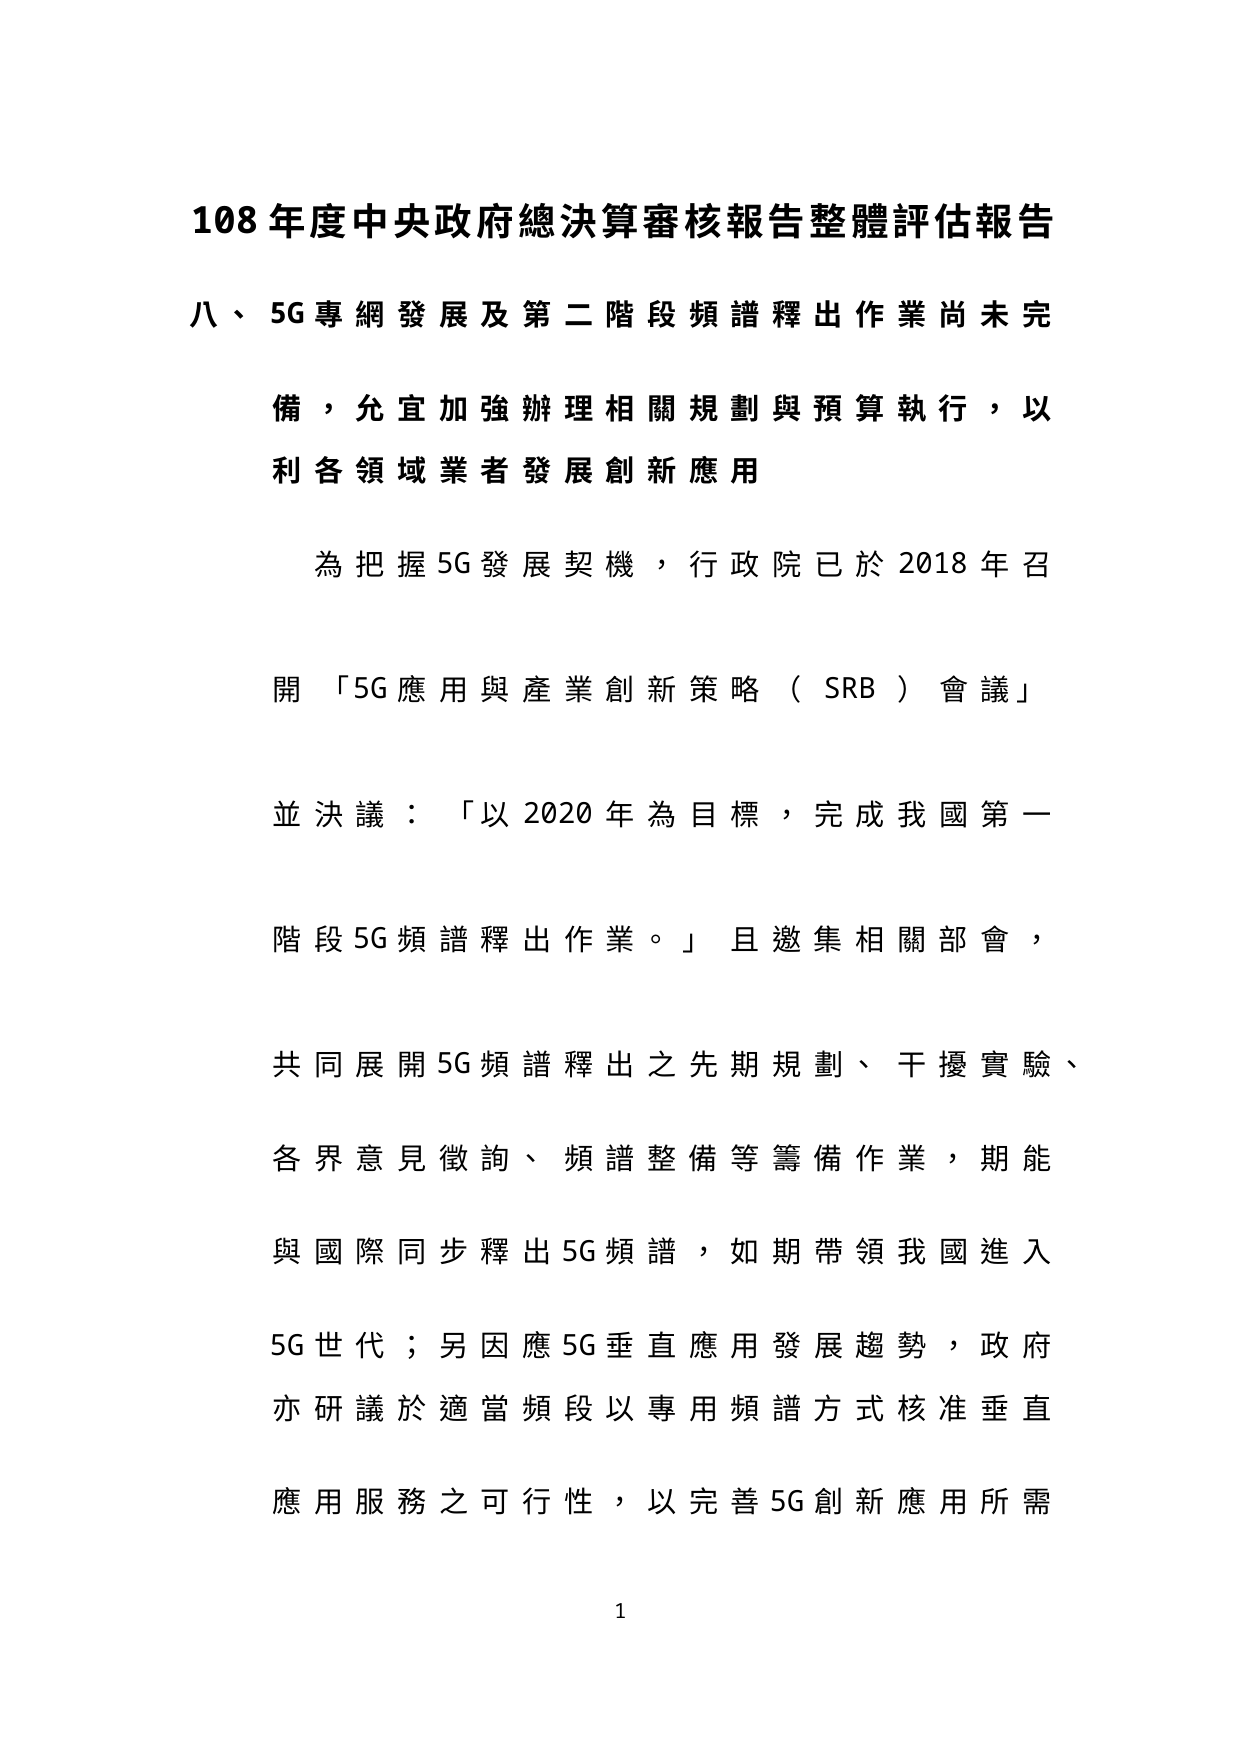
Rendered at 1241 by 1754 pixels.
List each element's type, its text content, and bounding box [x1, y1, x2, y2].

text 為把握5G發展契機，行政院已於2018年召開「5G應用與產業創新策略（SRB）會議」並決議：「以2020年為目標，完成我國第一階段5G頻譜釋出作業。」且邀集相關部會，共同展開5G頻譜釋出之先期規劃、干擾實驗、各界意見徵詢、頻譜整備等籌備作業，期能與國際同步釋出5G頻譜，如期帶領我國進入5G世代；另因應5G垂直應用發展趨勢，政府亦研議於適當頻段以專用頻譜方式核准垂直應用服務之可行性，以完善5G創新應用所需基礎環境，並持續鼓勵業者發展5G創新應用服務。經查： [242, 490, 1058, 1552]
text 108年度中央政府總決算審核報告整體評估報告 [183, 177, 1058, 240]
text 八、5G專網發展及第二階段頻譜釋出作業尚未完備，允宜加強辦理相關規劃與預算執行，以利各領域業者發展創新應用 [183, 240, 1058, 490]
